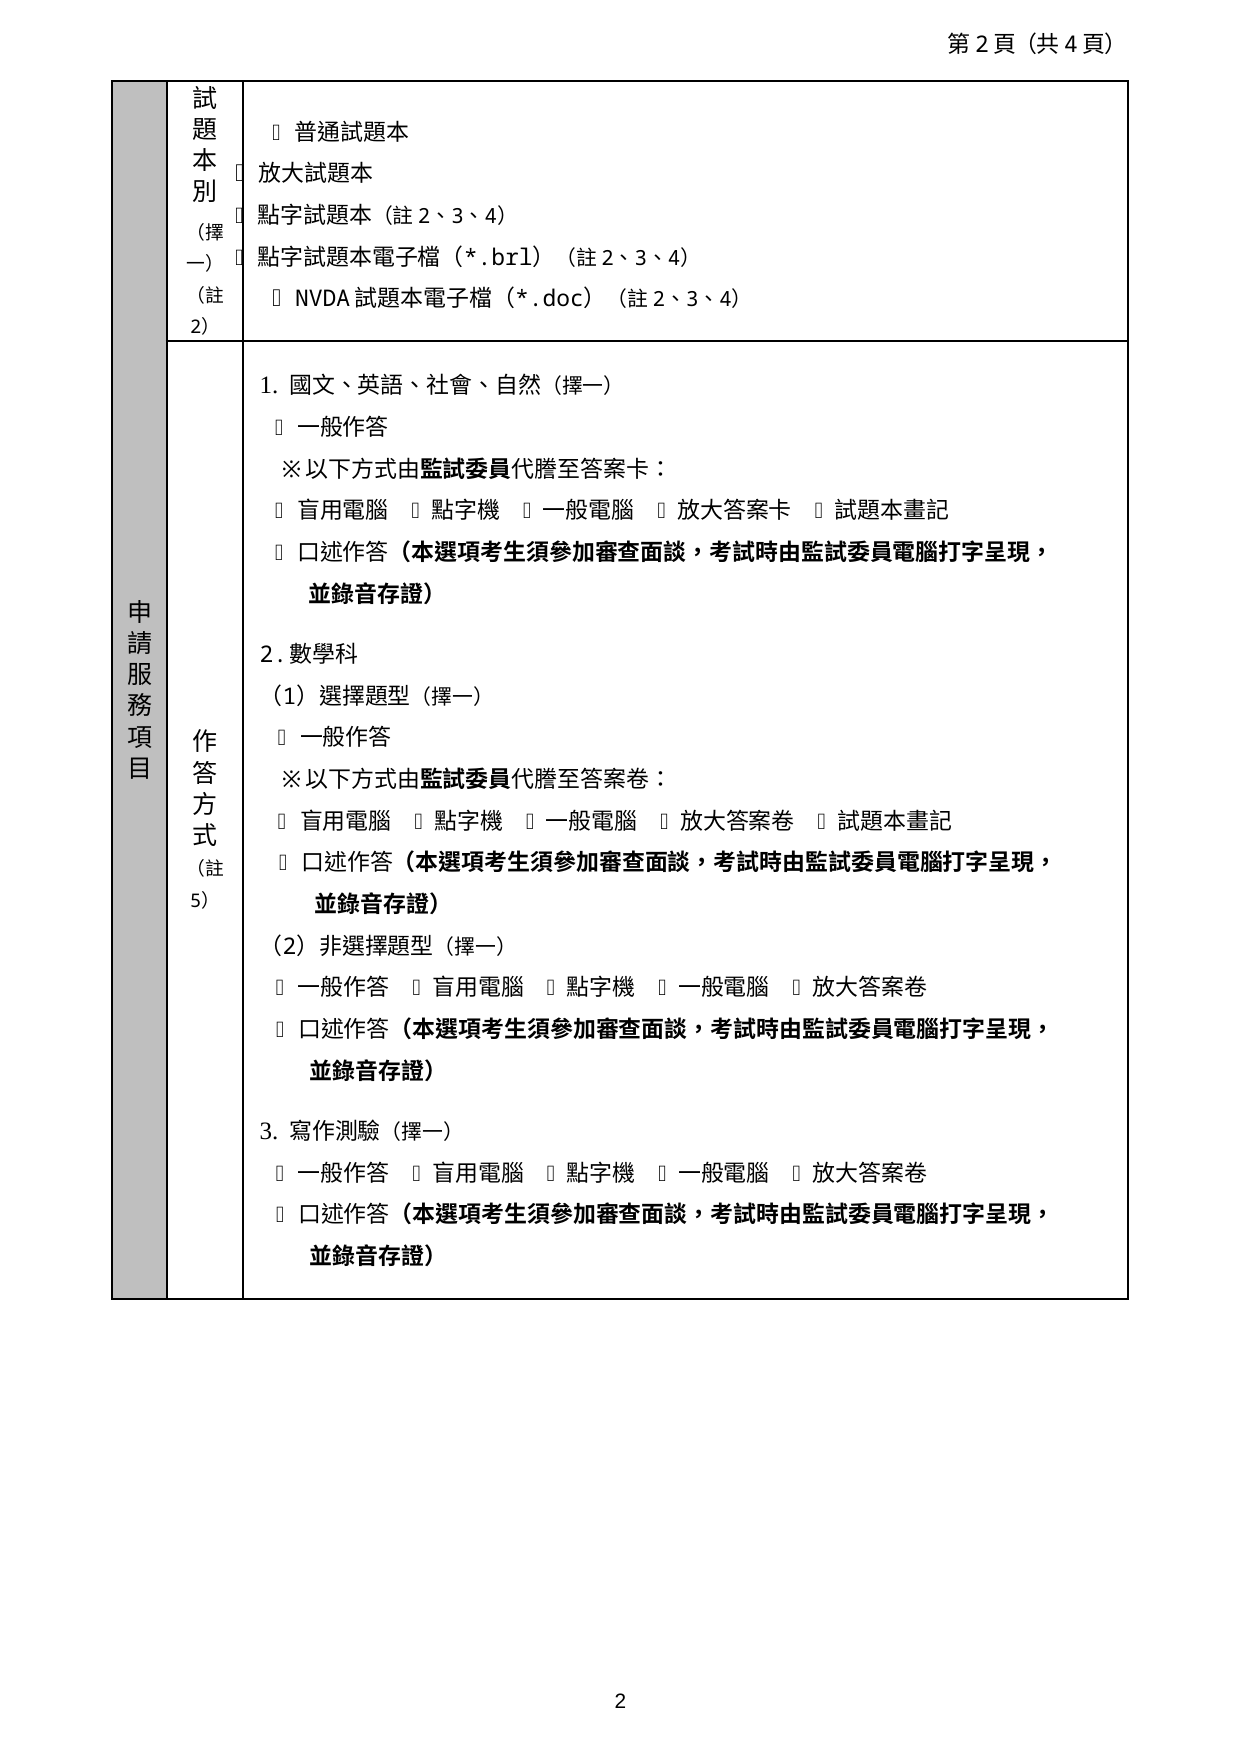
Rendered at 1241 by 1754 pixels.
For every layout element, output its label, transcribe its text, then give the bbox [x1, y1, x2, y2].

table_cell 國文、英語、社會、自然（擇一）  一般作答 ※以下方式由監試委員代謄至答案卡：  盲用電腦  點字機  一般電腦  放大答案卡  試題本畫記  口述作答（本選項考生須參加審查面談，考試時由監試委員電腦打字呈現， 並錄音存證） 數學科 （1）選擇題型（擇一）  一般作答 ※以下方式由監試委員代謄至答案卷：  盲用電腦  點字機  一般電腦  放大答案卷  試題本畫記  口述作答（本選項考生須參加審查面談，考試時由監試委員電腦打字呈現， 並錄音存證） （2）非選擇題型（擇一）  一般作答  盲用電腦  點字機  一般電腦  放大答案卷  口述作答（本選項考生須參加審查面談，考試時由監試委員電腦打字呈現， 並錄音存證） 寫作測驗（擇一）  一般作答  盲用電腦  點字機  一般電腦  放大答案卷  口述作答（本選項考生須參加審查面談，考試時由監試委員電腦打字呈現， 並錄音存證） [244, 342, 1127, 1298]
table_header 試 題 本 別 （擇一） （註2） [168, 82, 242, 339]
table_header 申請服務項目 [113, 82, 166, 1298]
text 第2頁（共4頁） [112, 19, 1128, 61]
table_header  普通試題本  放大試題本  點字試題本（註2、3、4）  點字試題本電子檔（*.brl）（註2、3、4）  NVDA試題本電子檔（*.doc）（註2、3、4） [244, 82, 1127, 339]
table_cell 作 答 方 式 （註5） [168, 342, 242, 1298]
